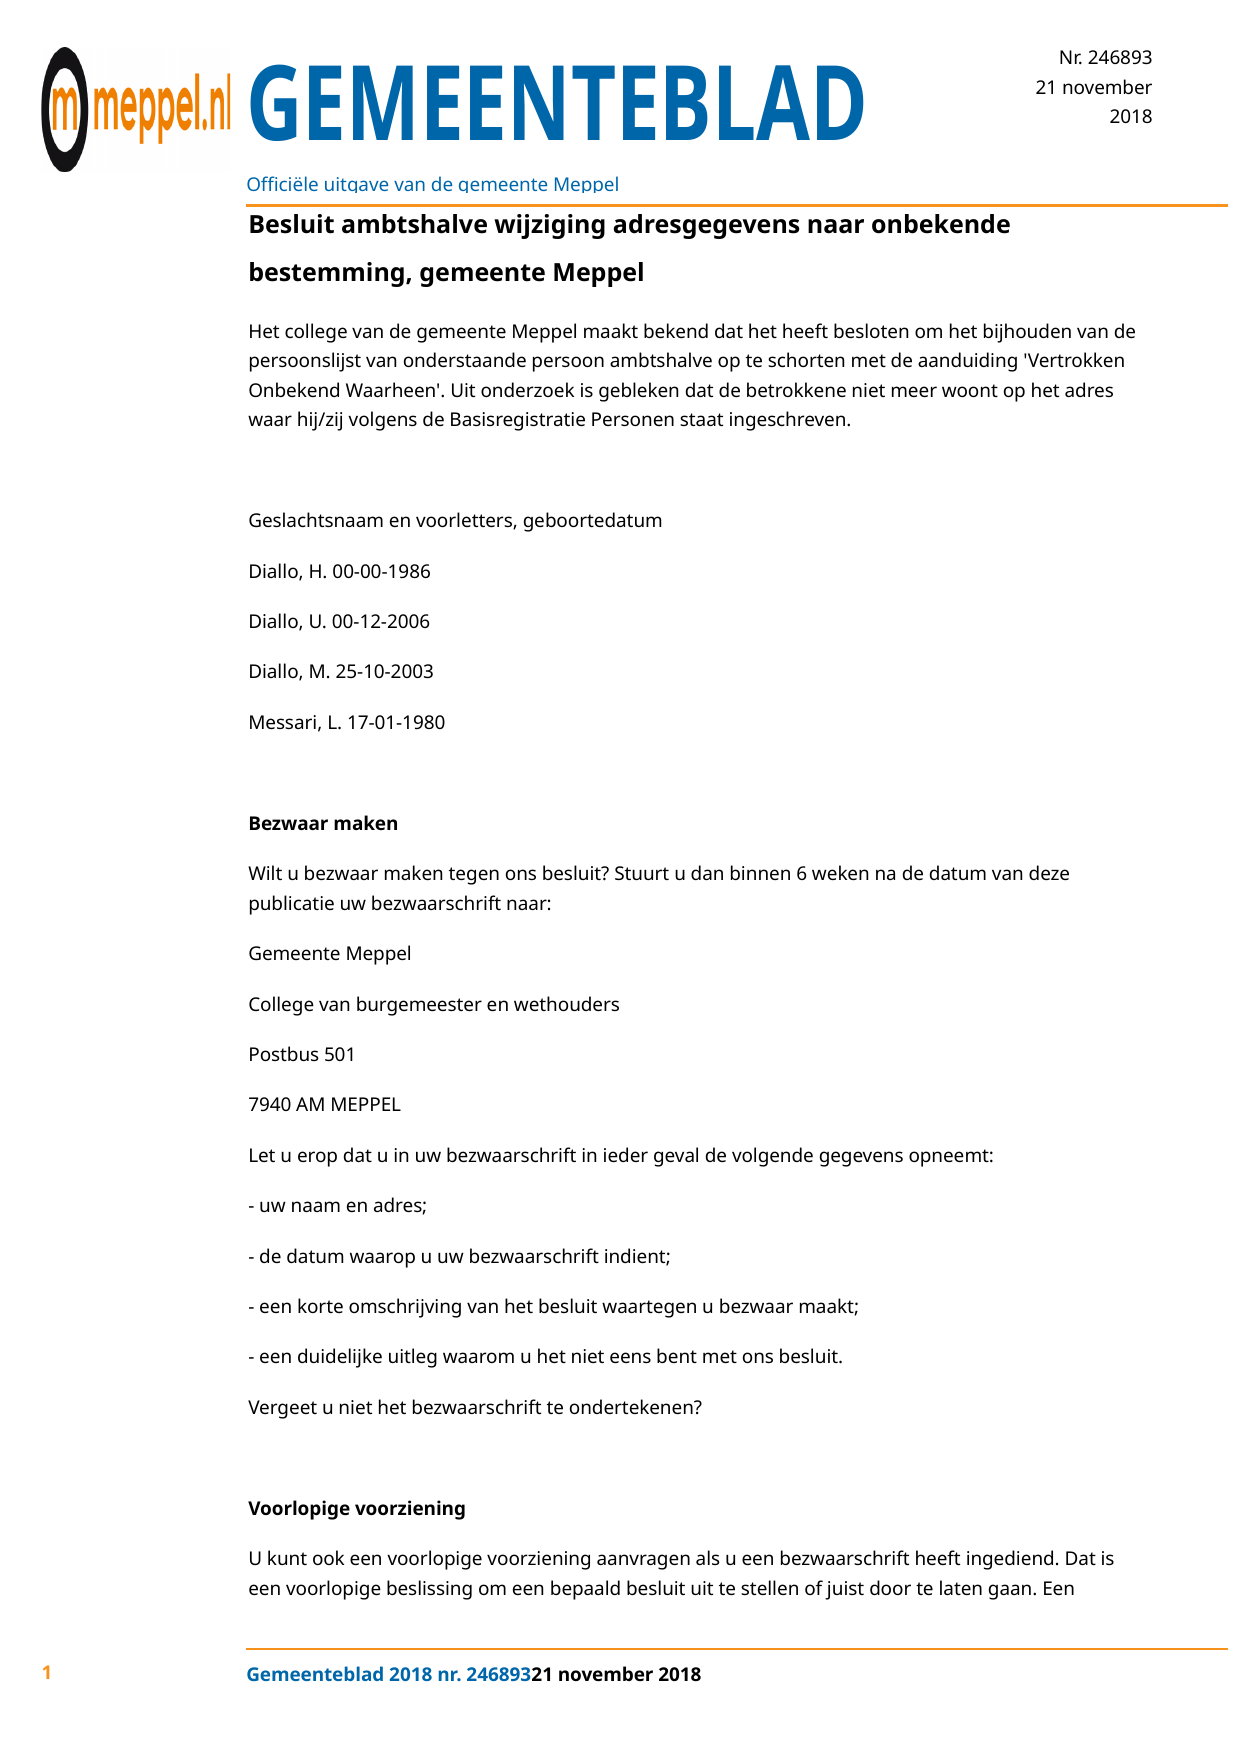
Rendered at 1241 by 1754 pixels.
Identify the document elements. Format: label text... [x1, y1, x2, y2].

text Postbus 501 [248, 1041, 1152, 1067]
text 7940 AM MEPPEL [248, 1092, 1152, 1117]
text Diallo, U. 00-12-2006 [248, 608, 1152, 634]
text U kunt ook een voorlopige voorziening aanvragen als u een bezwaarschrift heeft ingediend. Dat is een voorlopige beslissing om een bepaald besluit uit te stellen of juist door te laten gaan. Een [248, 1545, 1152, 1601]
text College van burgemeester en wethouders [248, 991, 1152, 1017]
text - een duidelijke uitleg waarom u het niet eens bent met ons besluit. [248, 1344, 1152, 1369]
text Het college van de gemeente Meppel maakt bekend dat het heeft besloten om het bijhouden van de persoonslijst van onderstaande persoon ambtshalve op te schorten met de aanduiding 'Vertrokken Onbekend Waarheen'. Uit onderzoek is gebleken dat de betrokkene niet meer woont op het adres waar hij/zij volgens de Basisregistratie Personen staat ingeschreven. [248, 318, 1152, 432]
text - een korte omschrijving van het besluit waartegen u bezwaar maakt; [248, 1293, 1152, 1319]
text Besluit ambtshalve wijziging adresgegevens naar onbekende bestemming, gemeente Meppel [248, 207, 1152, 288]
text Diallo, H. 00-00-1986 [248, 558, 1152, 584]
text Geslachtsnaam en voorletters, geboortedatum [248, 507, 1152, 533]
text Voorlopige voorziening [248, 1495, 1152, 1521]
text Diallo, M. 25-10-2003 [248, 659, 1152, 684]
text Messari, L. 17-01-1980 [248, 709, 1152, 735]
picture [41, 47, 231, 172]
text - de datum waarop u uw bezwaarschrift indient; [248, 1243, 1152, 1269]
text Bezwaar maken [248, 810, 1152, 836]
text - uw naam en adres; [248, 1192, 1152, 1218]
text Vergeet u niet het bezwaarschrift te ondertekenen? [248, 1394, 1152, 1420]
text Gemeente Meppel [248, 940, 1152, 966]
text Wilt u bezwaar maken tegen ons besluit? Stuurt u dan binnen 6 weken na de datum van deze publicatie uw bezwaarschrift naar: [248, 860, 1152, 916]
text Let u erop dat u in uw bezwaarschrift in ieder geval de volgende gegevens opneemt: [248, 1142, 1152, 1168]
